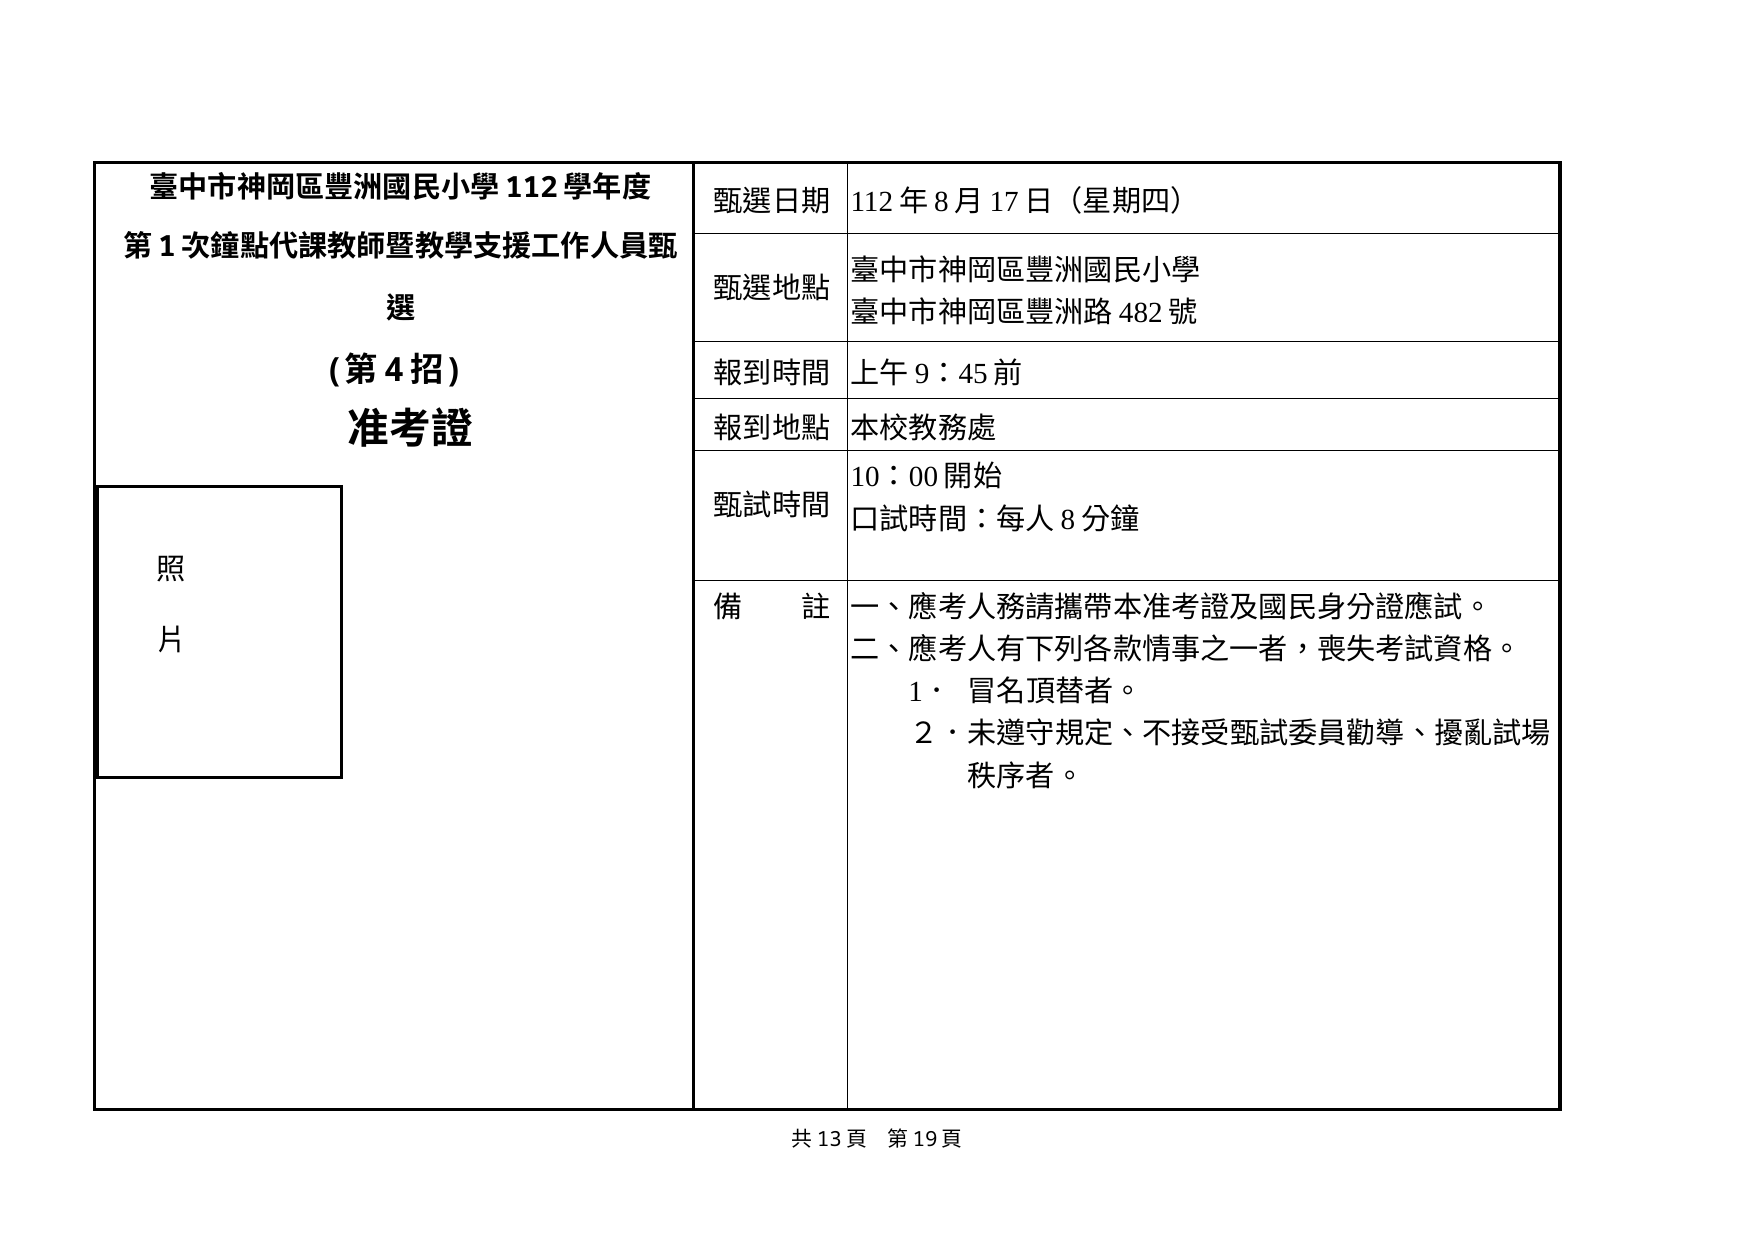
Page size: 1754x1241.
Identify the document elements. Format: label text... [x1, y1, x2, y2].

table_cell 臺中市神岡區豐洲國民小學 臺中市神岡區豐洲路482號 [848, 234, 1558, 341]
table_cell 備 註 [695, 581, 847, 1108]
table_cell 上午9：45前 [848, 342, 1558, 398]
table_header 臺中市神岡區豐洲國民小學112學年度 第1次鐘點代課教師暨教學支援工作人員甄選 (第4招) 准考證 [96, 164, 692, 1108]
table_cell 甄選地點 [695, 234, 847, 341]
table_header 112年8月17日（星期四） [848, 164, 1558, 233]
table_header 照 片 [99, 488, 340, 776]
table_cell 甄試時間 [695, 451, 847, 580]
table_header 甄選日期 [695, 164, 847, 233]
table_cell 10：00開始 口試時間：每人8分鐘 [848, 451, 1558, 580]
table_cell 報到地點 [695, 399, 847, 450]
table_cell 本校教務處 [848, 399, 1558, 450]
table_cell 一、應考人務請攜帶本准考證及國民身分證應試。 二、應考人有下列各款情事之一者，喪失考試資格。 冒名頂替者。 ２．未遵守規定、不接受甄試委員勸導、擾亂試場秩序者。 [848, 581, 1558, 1108]
table_cell 報到時間 [695, 342, 847, 398]
